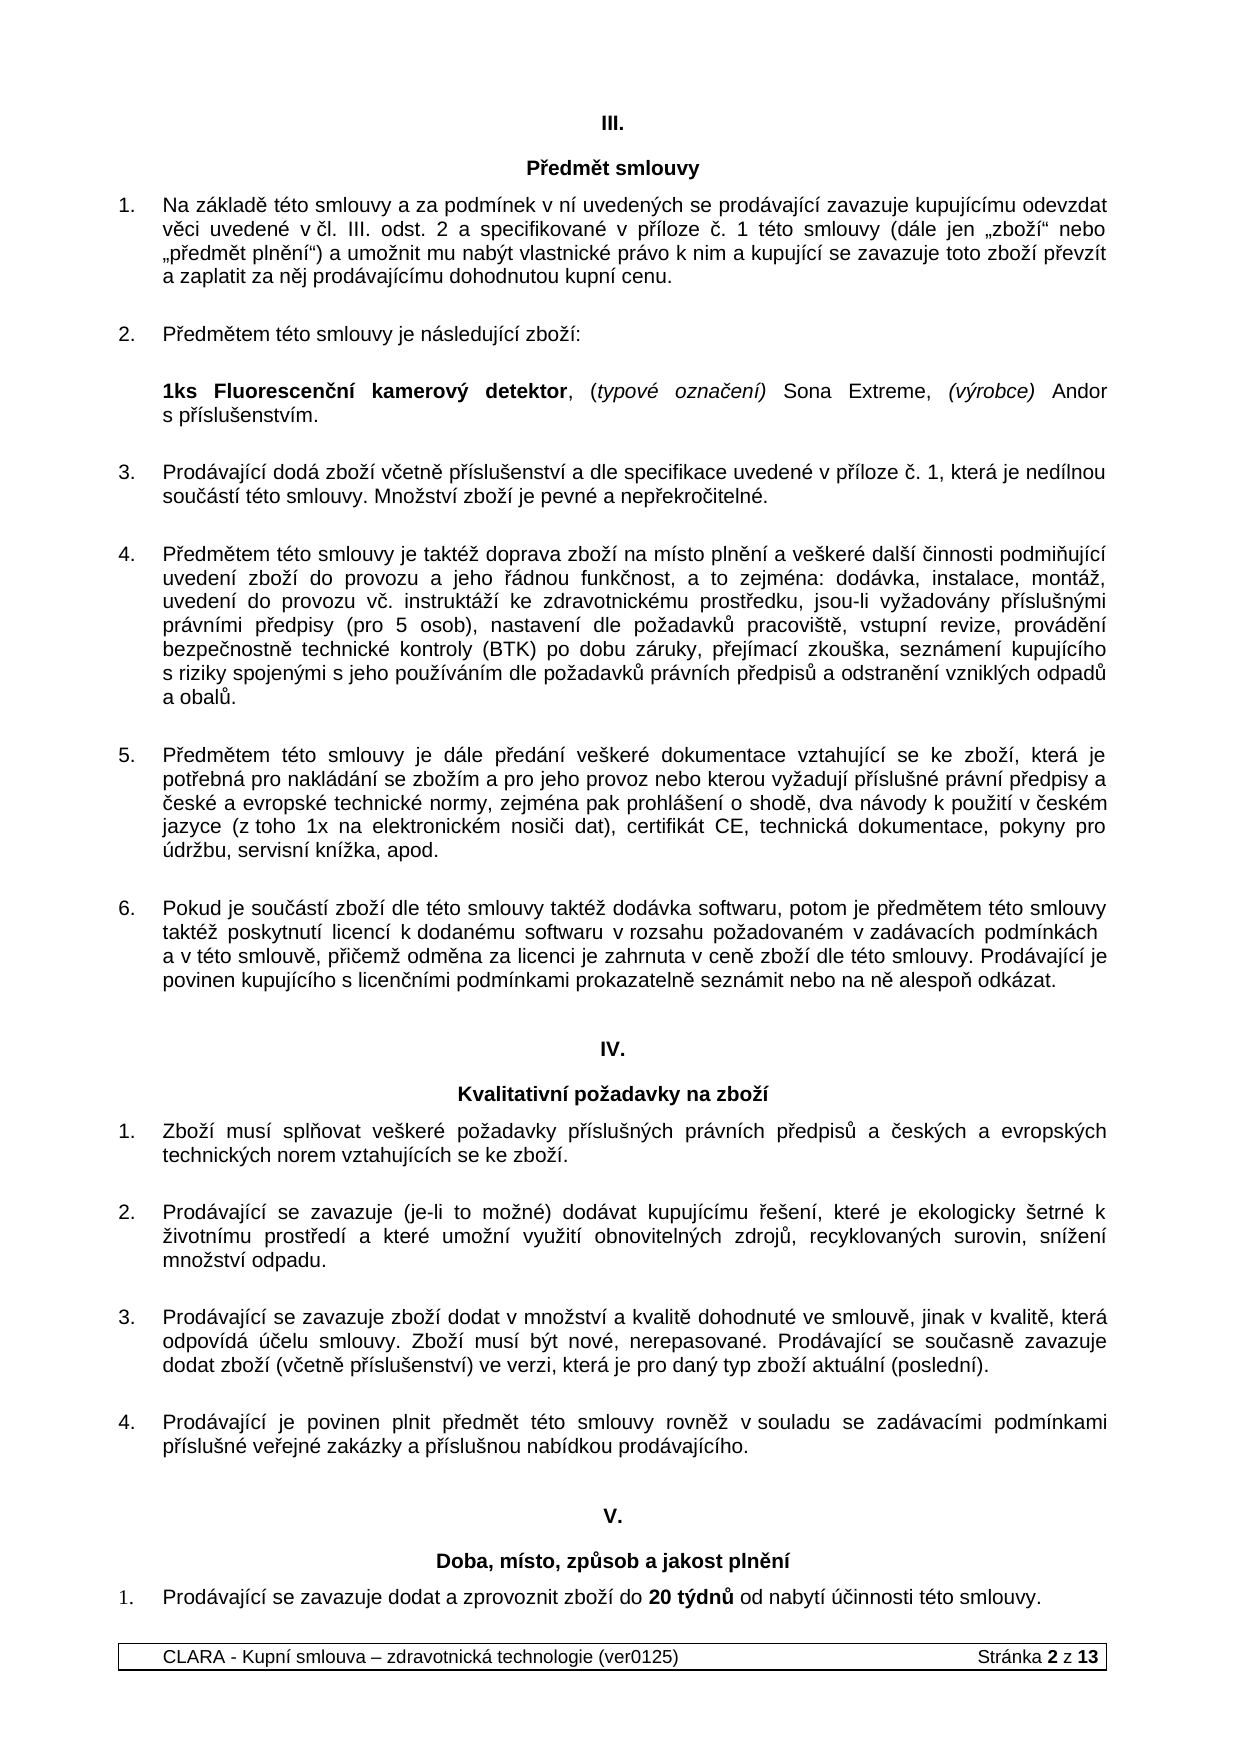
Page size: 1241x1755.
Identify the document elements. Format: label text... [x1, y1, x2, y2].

subtitle Doba, místo, způsob a jakost plnění [118, 1549, 1107, 1573]
list Předmětem této smlouvy je taktéž doprava zboží na místo plnění a veškeré další činnosti podmiňující uvedení zboží do provozu a jeho řádnou funkčnost, a to zejména: dodávka, instalace, montáž, uvedení do provozu vč. instruktáží ke zdravotnickému prostředku, jsou-li vyžadovány příslušnými právními předpisy (pro 5 osob), nastavení dle požadavků pracoviště, vstupní revize, provádění bezpečnostně technické kontroly (BTK) po dobu záruky, přejímací zkouška, seznámení kupujícího s riziky spojenými s jeho používáním dle požadavků právních předpisů a odstranění vzniklých odpadů a obalů. [118, 541, 1107, 709]
text V. [118, 1504, 1107, 1528]
list Zboží musí splňovat veškeré požadavky příslušných právních předpisů a českých a evropských technických norem vztahujících se ke zboží. [118, 1118, 1107, 1166]
text IV. [118, 1037, 1107, 1061]
list Prodávající se zavazuje dodat a zprovoznit zboží do 20 týdnů od nabytí účinnosti této smlouvy. [118, 1585, 1107, 1609]
list Prodávající se zavazuje (je-li to možné) dodávat kupujícímu řešení, které je ekologicky šetrné k životnímu prostředí a které umožní využití obnovitelných zdrojů, recyklovaných surovin, snížení množství odpadu. [118, 1200, 1107, 1272]
subtitle Předmět smlouvy [118, 156, 1107, 180]
list Předmětem této smlouvy je dále předání veškeré dokumentace vztahující se ke zboží, která je potřebná pro nakládání se zbožím a pro jeho provoz nebo kterou vyžadují příslušné právní předpisy a české a evropské technické normy, zejména pak prohlášení o shodě, dva návody k použití v českém jazyce (z toho 1x na elektronickém nosiči dat), certifikát CE, technická dokumentace, pokyny pro údržbu, servisní knížka, apod. [118, 742, 1107, 862]
list Prodávající dodá zboží včetně příslušenství a dle specifikace uvedené v příloze č. 1, která je nedílnou součástí této smlouvy. Množství zboží je pevné a nepřekročitelné. [118, 460, 1107, 508]
text 1ks Fluorescenční kamerový detektor, (typové označení) Sona Extreme, (výrobce) Andor s příslušenstvím. [162, 379, 1107, 427]
list Na základě této smlouvy a za podmínek v ní uvedených se prodávající zavazuje kupujícímu odevzdat věci uvedené v čl. III. odst. 2 a specifikované v příloze č. 1 této smlouvy (dále jen „zboží“ nebo „předmět plnění“) a umožnit mu nabýt vlastnické právo k nim a kupující se zavazuje toto zboží převzít a zaplatit za něj prodávajícímu dohodnutou kupní cenu. [118, 192, 1107, 288]
text Kvalitativní požadavky na zboží [118, 1082, 1107, 1106]
list Pokud je součástí zboží dle této smlouvy taktéž dodávka softwaru, potom je předmětem této smlouvy taktéž poskytnutí licencí k dodanému softwaru v rozsahu požadovaném v zadávacích podmínkách a v této smlouvě, přičemž odměna za licenci je zahrnuta v ceně zboží dle této smlouvy. Prodávající je povinen kupujícího s licenčními podmínkami prokazatelně seznámit nebo na ně alespoň odkázat. [118, 896, 1107, 991]
list Předmětem této smlouvy je následující zboží: [118, 322, 1107, 346]
list Prodávající je povinen plnit předmět této smlouvy rovněž v souladu se zadávacími podmínkami příslušné veřejné zakázky a příslušnou nabídkou prodávajícího. [118, 1410, 1107, 1458]
list Prodávající se zavazuje zboží dodat v množství a kvalitě dohodnuté ve smlouvě, jinak v kvalitě, která odpovídá účelu smlouvy. Zboží musí být nové, nerepasované. Prodávající se současně zavazuje dodat zboží (včetně příslušenství) ve verzi, která je pro daný typ zboží aktuální (poslední). [118, 1305, 1107, 1377]
text III. [118, 111, 1107, 135]
